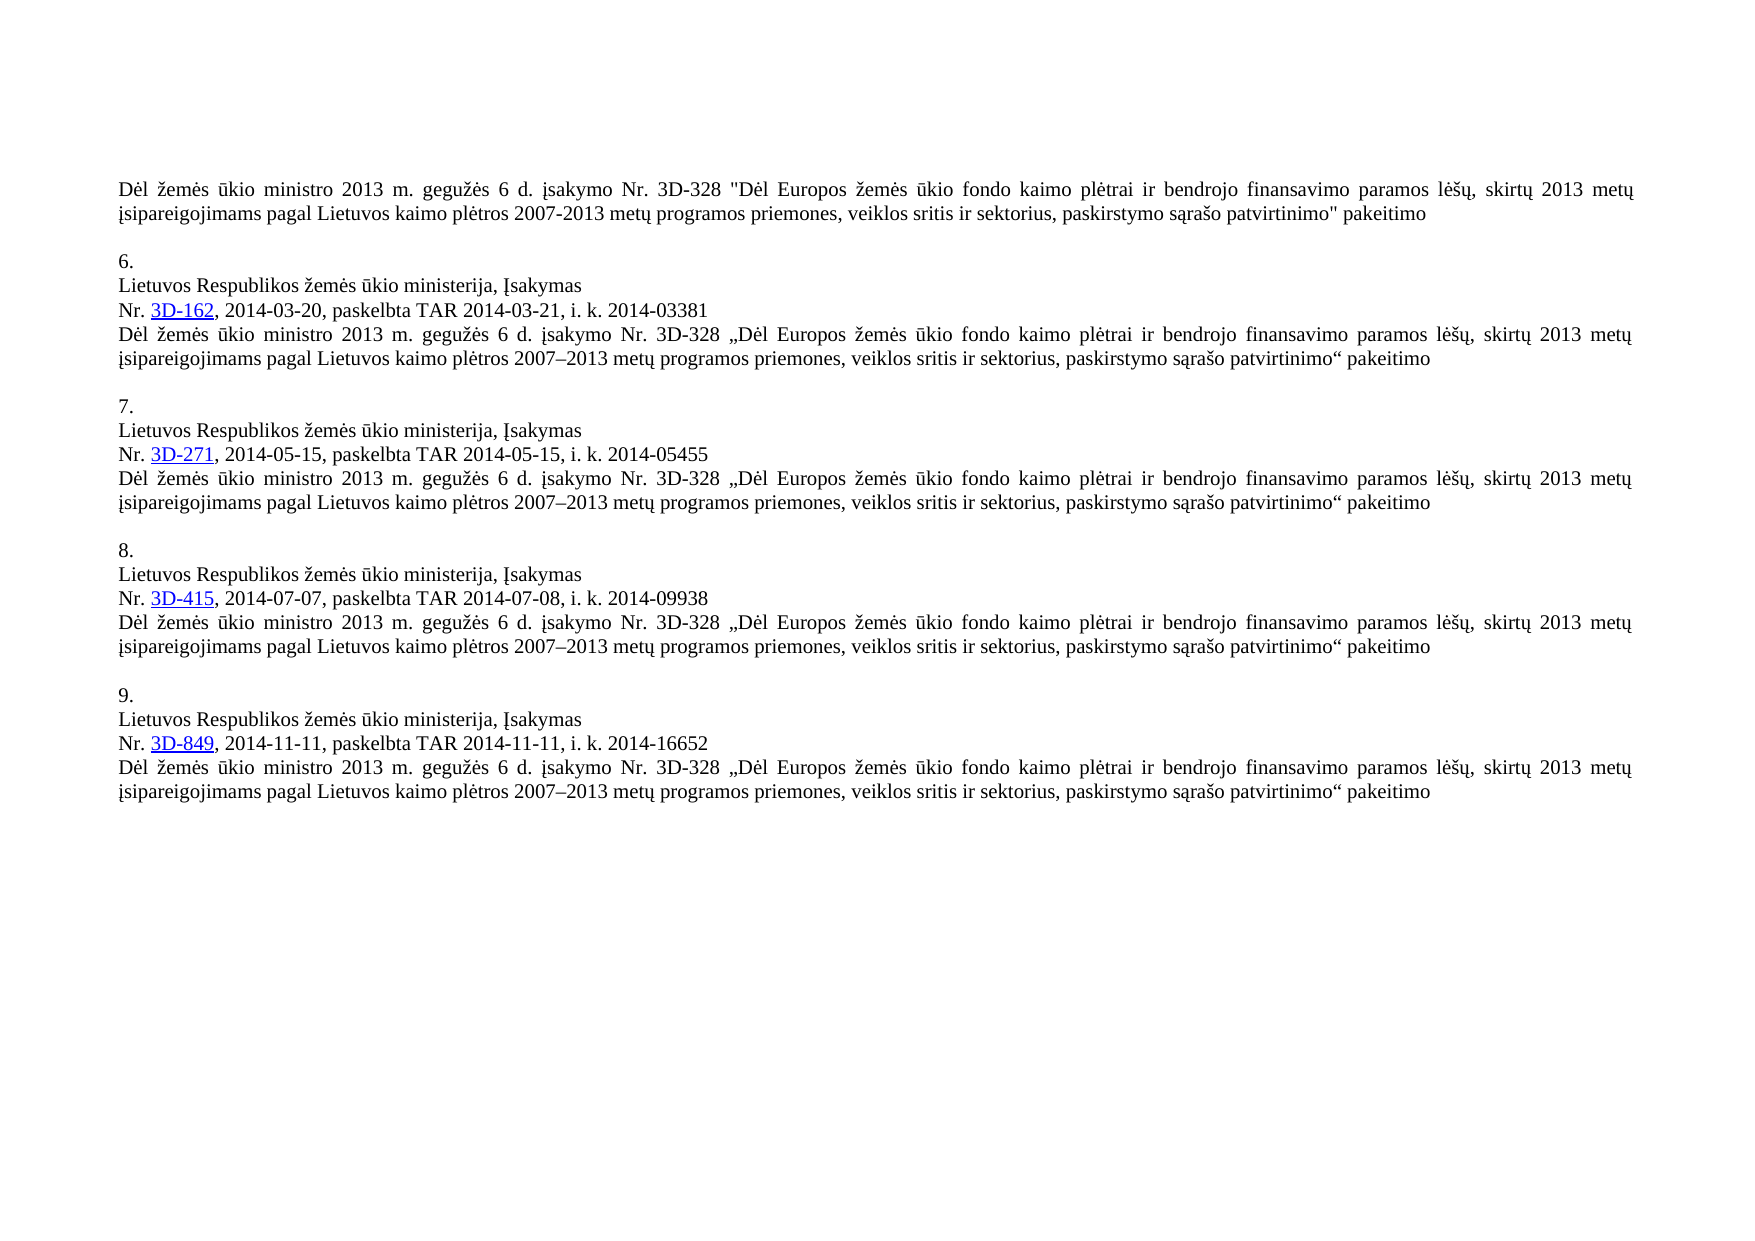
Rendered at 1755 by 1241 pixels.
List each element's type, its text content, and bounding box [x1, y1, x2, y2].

text Dėl žemės ūkio ministro 2013 m. gegužės 6 d. įsakymo Nr. 3D-328 „Dėl Europos žemės ūkio fondo kaimo plėtrai ir bendrojo finansavimo paramos lėšų, skirtų 2013 metų įsipareigojimams pagal Lietuvos kaimo plėtros 2007–2013 metų programos priemones, veiklos sritis ir sektorius, paskirstymo sąrašo patvirtinimo“ pakeitimo [118, 610, 1636, 658]
text Nr. 3D-162, 2014-03-20, paskelbta TAR 2014-03-21, i. k. 2014-03381 [118, 297, 1636, 322]
text 6. [118, 249, 1636, 273]
text Lietuvos Respublikos žemės ūkio ministerija, Įsakymas [118, 418, 1636, 442]
text 9. [118, 682, 1636, 707]
text Nr. 3D-415, 2014-07-07, paskelbta TAR 2014-07-08, i. k. 2014-09938 [118, 586, 1636, 610]
text Lietuvos Respublikos žemės ūkio ministerija, Įsakymas [118, 562, 1636, 586]
text Dėl žemės ūkio ministro 2013 m. gegužės 6 d. įsakymo Nr. 3D-328 „Dėl Europos žemės ūkio fondo kaimo plėtrai ir bendrojo finansavimo paramos lėšų, skirtų 2013 metų įsipareigojimams pagal Lietuvos kaimo plėtros 2007–2013 metų programos priemones, veiklos sritis ir sektorius, paskirstymo sąrašo patvirtinimo“ pakeitimo [118, 466, 1636, 514]
text 7. [118, 394, 1636, 418]
text Nr. 3D-849, 2014-11-11, paskelbta TAR 2014-11-11, i. k. 2014-16652 [118, 731, 1636, 755]
text Dėl žemės ūkio ministro 2013 m. gegužės 6 d. įsakymo Nr. 3D-328 „Dėl Europos žemės ūkio fondo kaimo plėtrai ir bendrojo finansavimo paramos lėšų, skirtų 2013 metų įsipareigojimams pagal Lietuvos kaimo plėtros 2007–2013 metų programos priemones, veiklos sritis ir sektorius, paskirstymo sąrašo patvirtinimo“ pakeitimo [118, 322, 1636, 370]
text Dėl žemės ūkio ministro 2013 m. gegužės 6 d. įsakymo Nr. 3D-328 „Dėl Europos žemės ūkio fondo kaimo plėtrai ir bendrojo finansavimo paramos lėšų, skirtų 2013 metų įsipareigojimams pagal Lietuvos kaimo plėtros 2007–2013 metų programos priemones, veiklos sritis ir sektorius, paskirstymo sąrašo patvirtinimo“ pakeitimo [118, 755, 1636, 803]
text Nr. 3D-271, 2014-05-15, paskelbta TAR 2014-05-15, i. k. 2014-05455 [118, 442, 1636, 466]
text Lietuvos Respublikos žemės ūkio ministerija, Įsakymas [118, 273, 1636, 297]
text Dėl žemės ūkio ministro 2013 m. gegužės 6 d. įsakymo Nr. 3D-328 "Dėl Europos žemės ūkio fondo kaimo plėtrai ir bendrojo finansavimo paramos lėšų, skirtų 2013 metų įsipareigojimams pagal Lietuvos kaimo plėtros 2007-2013 metų programos priemones, veiklos sritis ir sektorius, paskirstymo sąrašo patvirtinimo" pakeitimo [118, 177, 1636, 225]
text 8. [118, 538, 1636, 562]
text Lietuvos Respublikos žemės ūkio ministerija, Įsakymas [118, 707, 1636, 731]
